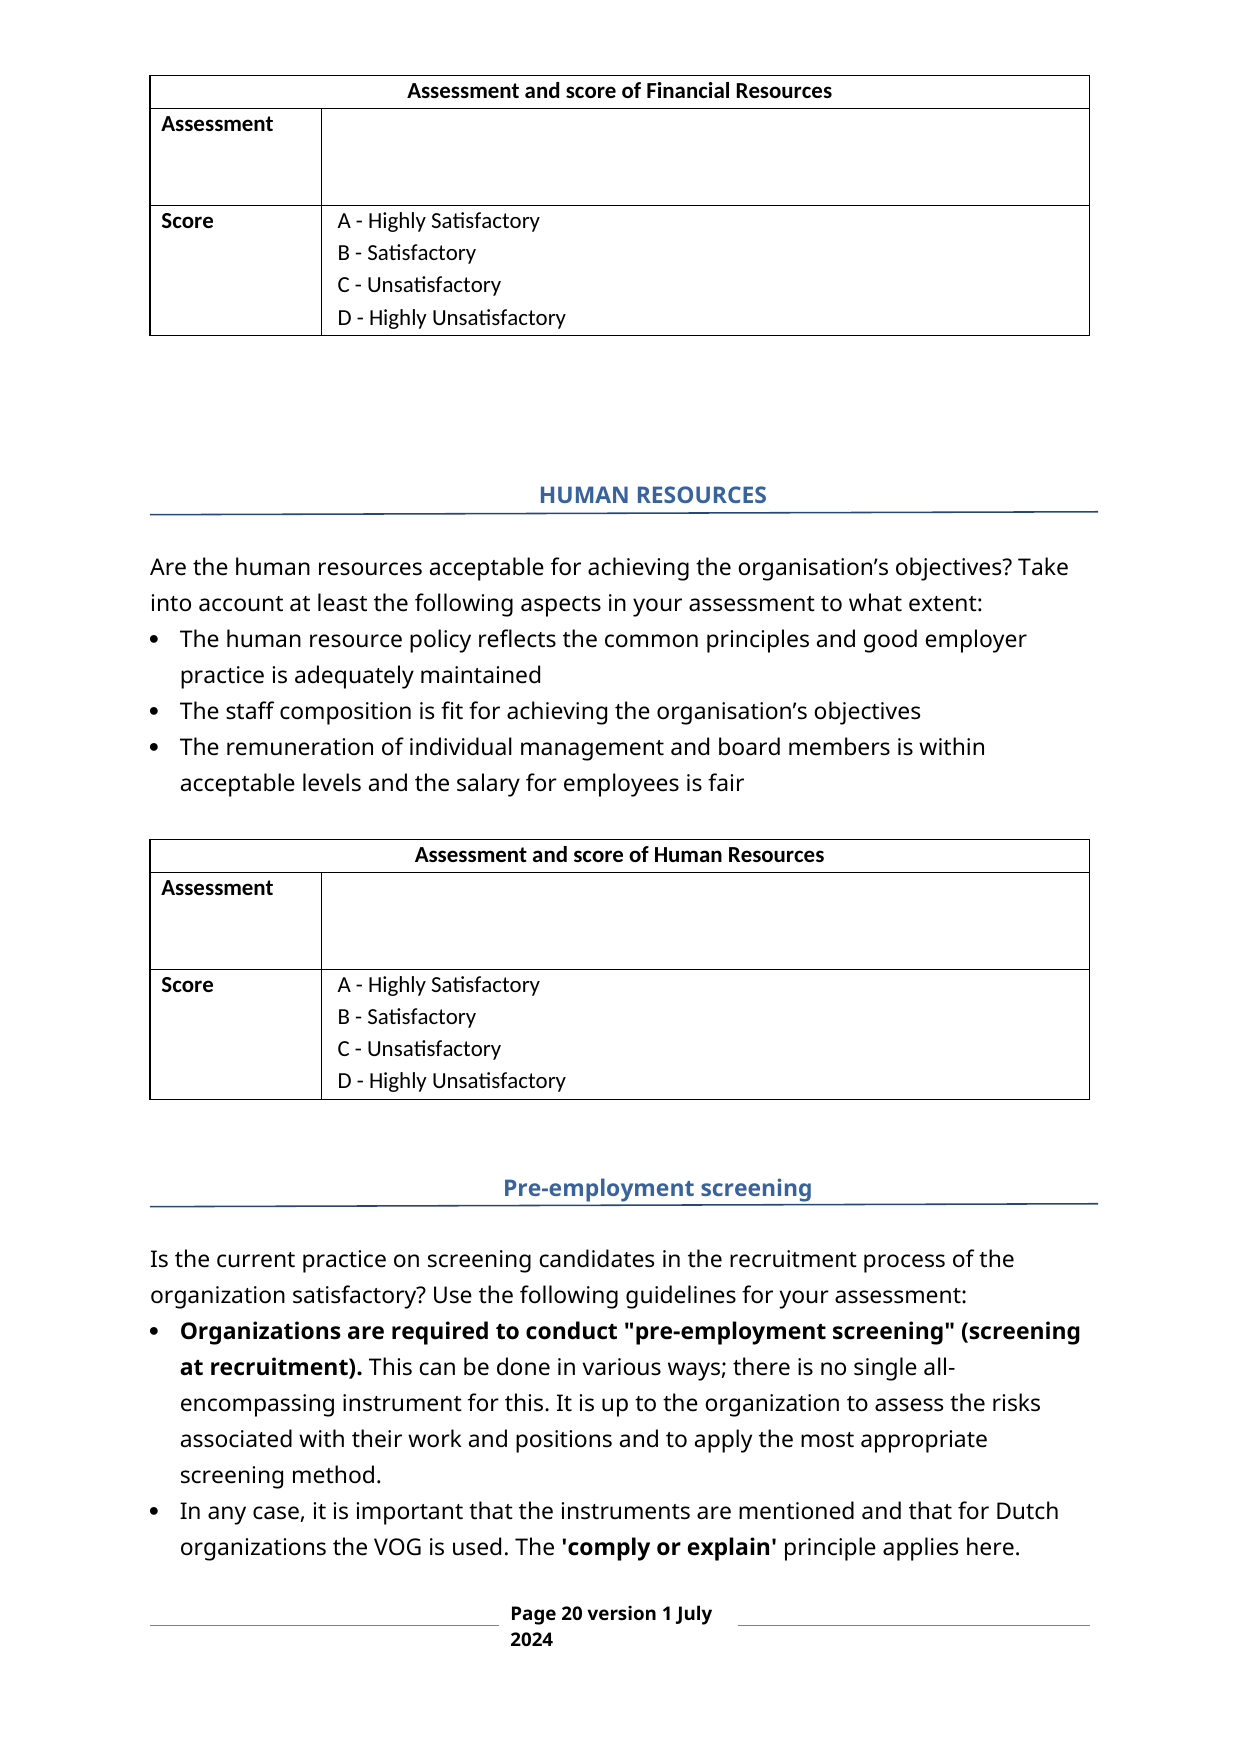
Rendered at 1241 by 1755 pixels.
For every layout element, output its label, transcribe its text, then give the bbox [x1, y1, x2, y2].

table_cell [322, 109, 1089, 205]
table_cell A - Highly Satisfactory B - Satisfactory C - Unsatisfactory D - Highly Unsatisfactory [322, 206, 1089, 335]
subtitle HUMAN RESOURCES [150, 479, 1090, 511]
text Is the current practice on screening candidates in the recruitment process of the organization satisfactory? Use the following guidelines for your assessment: [150, 1243, 1090, 1311]
list In any case, it is important that the instruments are mentioned and that for Dutch organizations the VOG is used. The 'comply or explain' principle applies here. [150, 1495, 1090, 1562]
list The staff composition is fit for achieving the organisation’s objectives [150, 695, 1090, 726]
table_header Assessment and score of Financial Resources [151, 76, 1089, 108]
table_cell A - Highly Satisfactory B - Satisfactory C - Unsatisfactory D - Highly Unsatisfactory [322, 970, 1089, 1098]
table_cell [322, 873, 1089, 969]
table_cell Score [151, 970, 321, 1098]
list The remuneration of individual management and board members is within acceptable levels and the salary for employees is fair [150, 731, 1090, 798]
table_cell Assessment [151, 873, 321, 969]
table_cell Score [151, 206, 321, 335]
text Are the human resources acceptable for achieving the organisation’s objectives? Take into account at least the following aspects in your assessment to what extent: [150, 551, 1090, 618]
table_header Assessment and score of Human Resources [151, 840, 1089, 872]
table_cell Assessment [151, 109, 321, 205]
list The human resource policy reflects the common principles and good employer practice is adequately maintained [150, 623, 1090, 690]
subtitle Pre-employment screening [225, 1171, 1090, 1203]
list Organizations are required to conduct "pre-employment screening" (screening at recruitment). This can be done in various ways; there is no single all-encompassing instrument for this. It is up to the organization to assess the risks associated with their work and positions and to apply the most appropriate screening method. [150, 1315, 1090, 1490]
